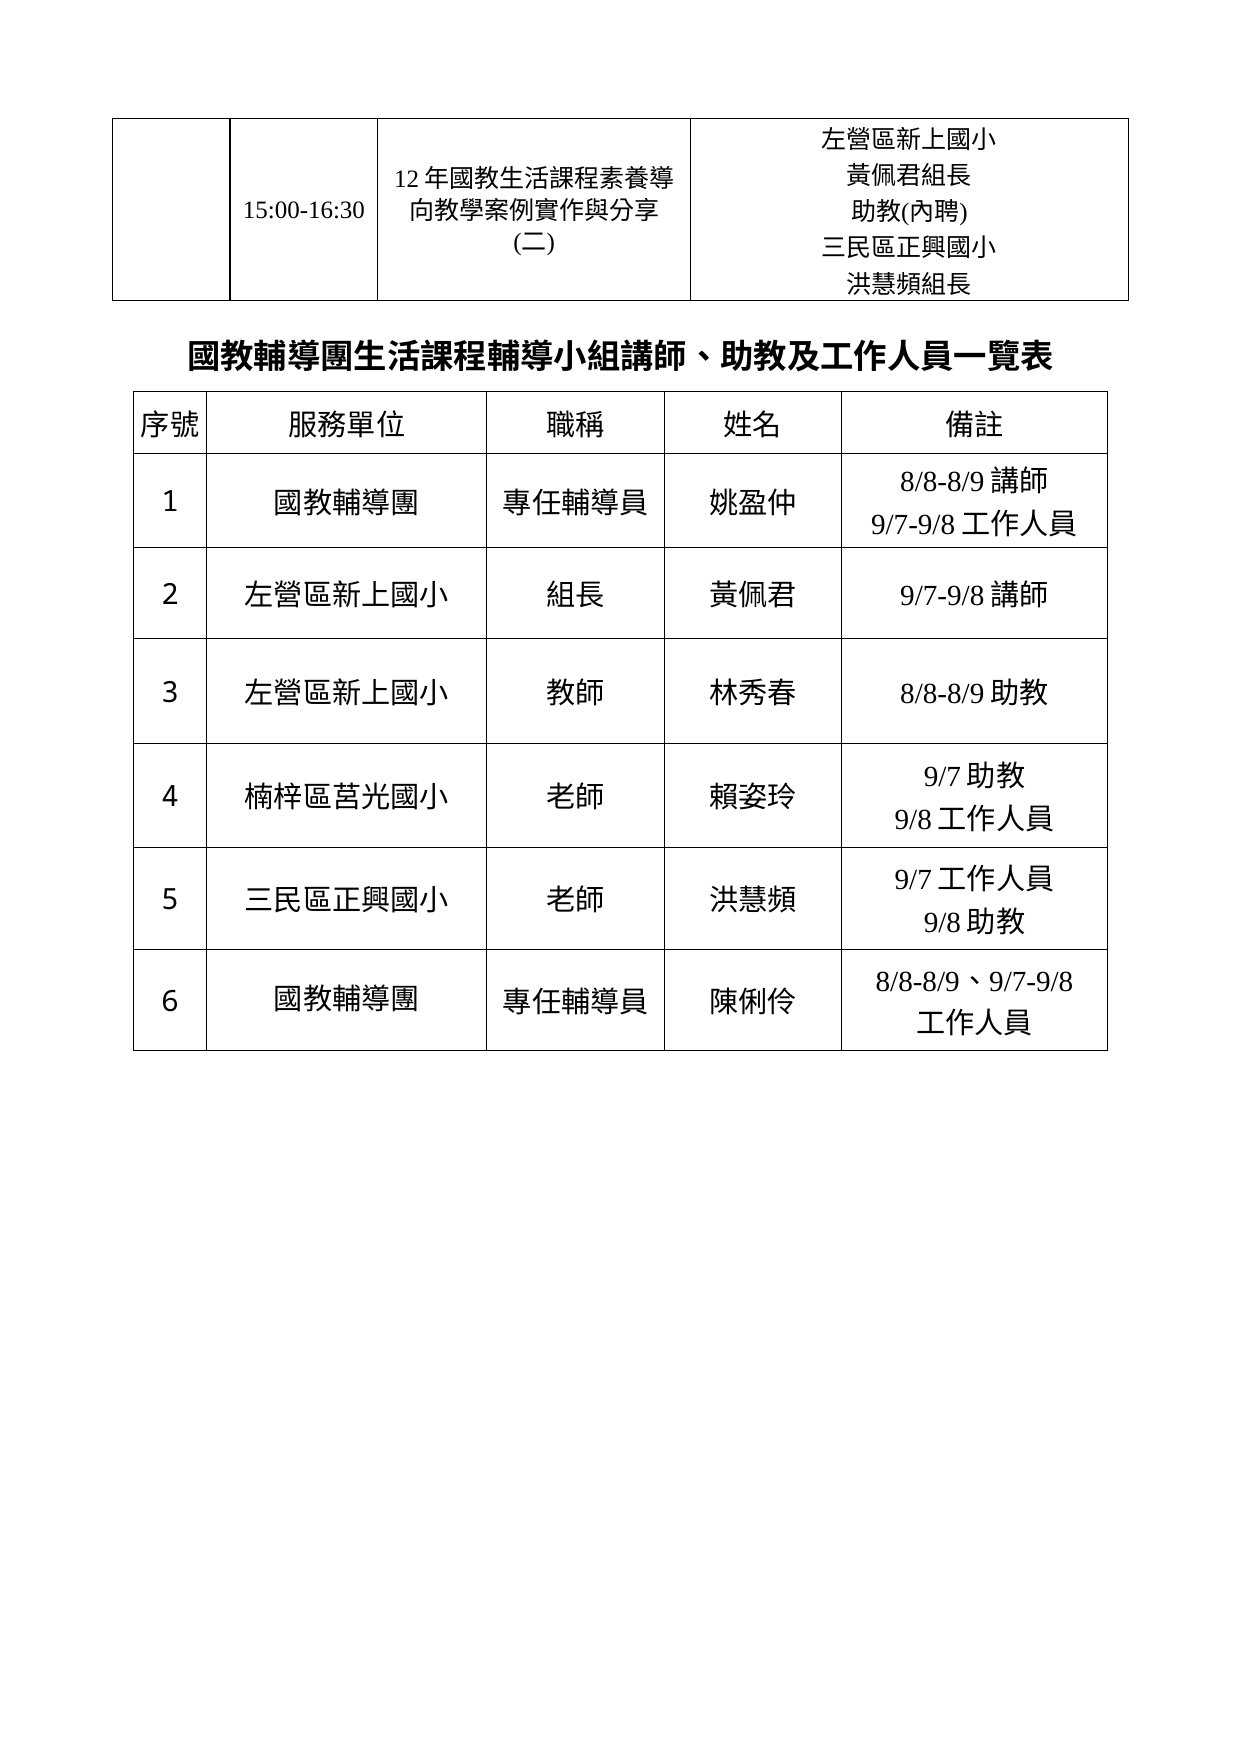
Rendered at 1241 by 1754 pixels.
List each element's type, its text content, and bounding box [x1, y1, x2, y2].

table_cell 賴姿玲 [665, 744, 841, 847]
table_header 姓名 [665, 392, 841, 452]
table_cell 專任輔導員 [487, 950, 664, 1050]
table_header 備註 [842, 392, 1107, 452]
table_cell 12年國教生活課程素養導向教學案例實作與分享(二) [378, 119, 690, 300]
table_cell 1 [134, 454, 206, 547]
table_cell 9/7工作人員 9/8助教 [842, 848, 1107, 948]
table_cell 林秀春 [665, 639, 841, 742]
table_cell 專任輔導員 [487, 454, 664, 547]
table_cell 左營區新上國小 黃佩君組長 助教(內聘) 三民區正興國小 洪慧頻組長 [691, 119, 1128, 300]
table_cell 左營區新上國小 [207, 548, 486, 638]
table_cell 洪慧頻 [665, 848, 841, 948]
table_cell 組長 [487, 548, 664, 638]
table_header 職稱 [487, 392, 664, 452]
table_cell 8/8-8/9講師 9/7-9/8工作人員 [842, 454, 1107, 547]
table_cell 15:00-16:30 [231, 119, 377, 300]
table_header 服務單位 [207, 392, 486, 452]
table_cell 姚盈仲 [665, 454, 841, 547]
table_cell 8/8-8/9、9/7-9/8 工作人員 [842, 950, 1107, 1050]
table_cell 左營區新上國小 [207, 639, 486, 742]
table_cell 三民區正興國小 [207, 848, 486, 948]
table_cell 黃佩君 [665, 548, 841, 638]
table_cell 9/7助教 9/8工作人員 [842, 744, 1107, 847]
table_cell [113, 119, 229, 300]
table_cell 楠梓區莒光國小 [207, 744, 486, 847]
table_cell 4 [134, 744, 206, 847]
table_cell 國教輔導團 [207, 454, 486, 547]
table_cell 老師 [487, 848, 664, 948]
text 國教輔導團生活課程輔導小組講師、助教及工作人員一覽表 [112, 330, 1128, 378]
table_cell 5 [134, 848, 206, 948]
table_cell 教師 [487, 639, 664, 742]
table_cell 8/8-8/9助教 [842, 639, 1107, 742]
table_cell 老師 [487, 744, 664, 847]
table_cell 2 [134, 548, 206, 638]
table_cell 3 [134, 639, 206, 742]
table_header 序號 [134, 392, 206, 452]
table_cell 9/7-9/8講師 [842, 548, 1107, 638]
table_cell 國教輔導團 [207, 950, 486, 1050]
table_cell 陳俐伶 [665, 950, 841, 1050]
table_cell 6 [134, 950, 206, 1050]
